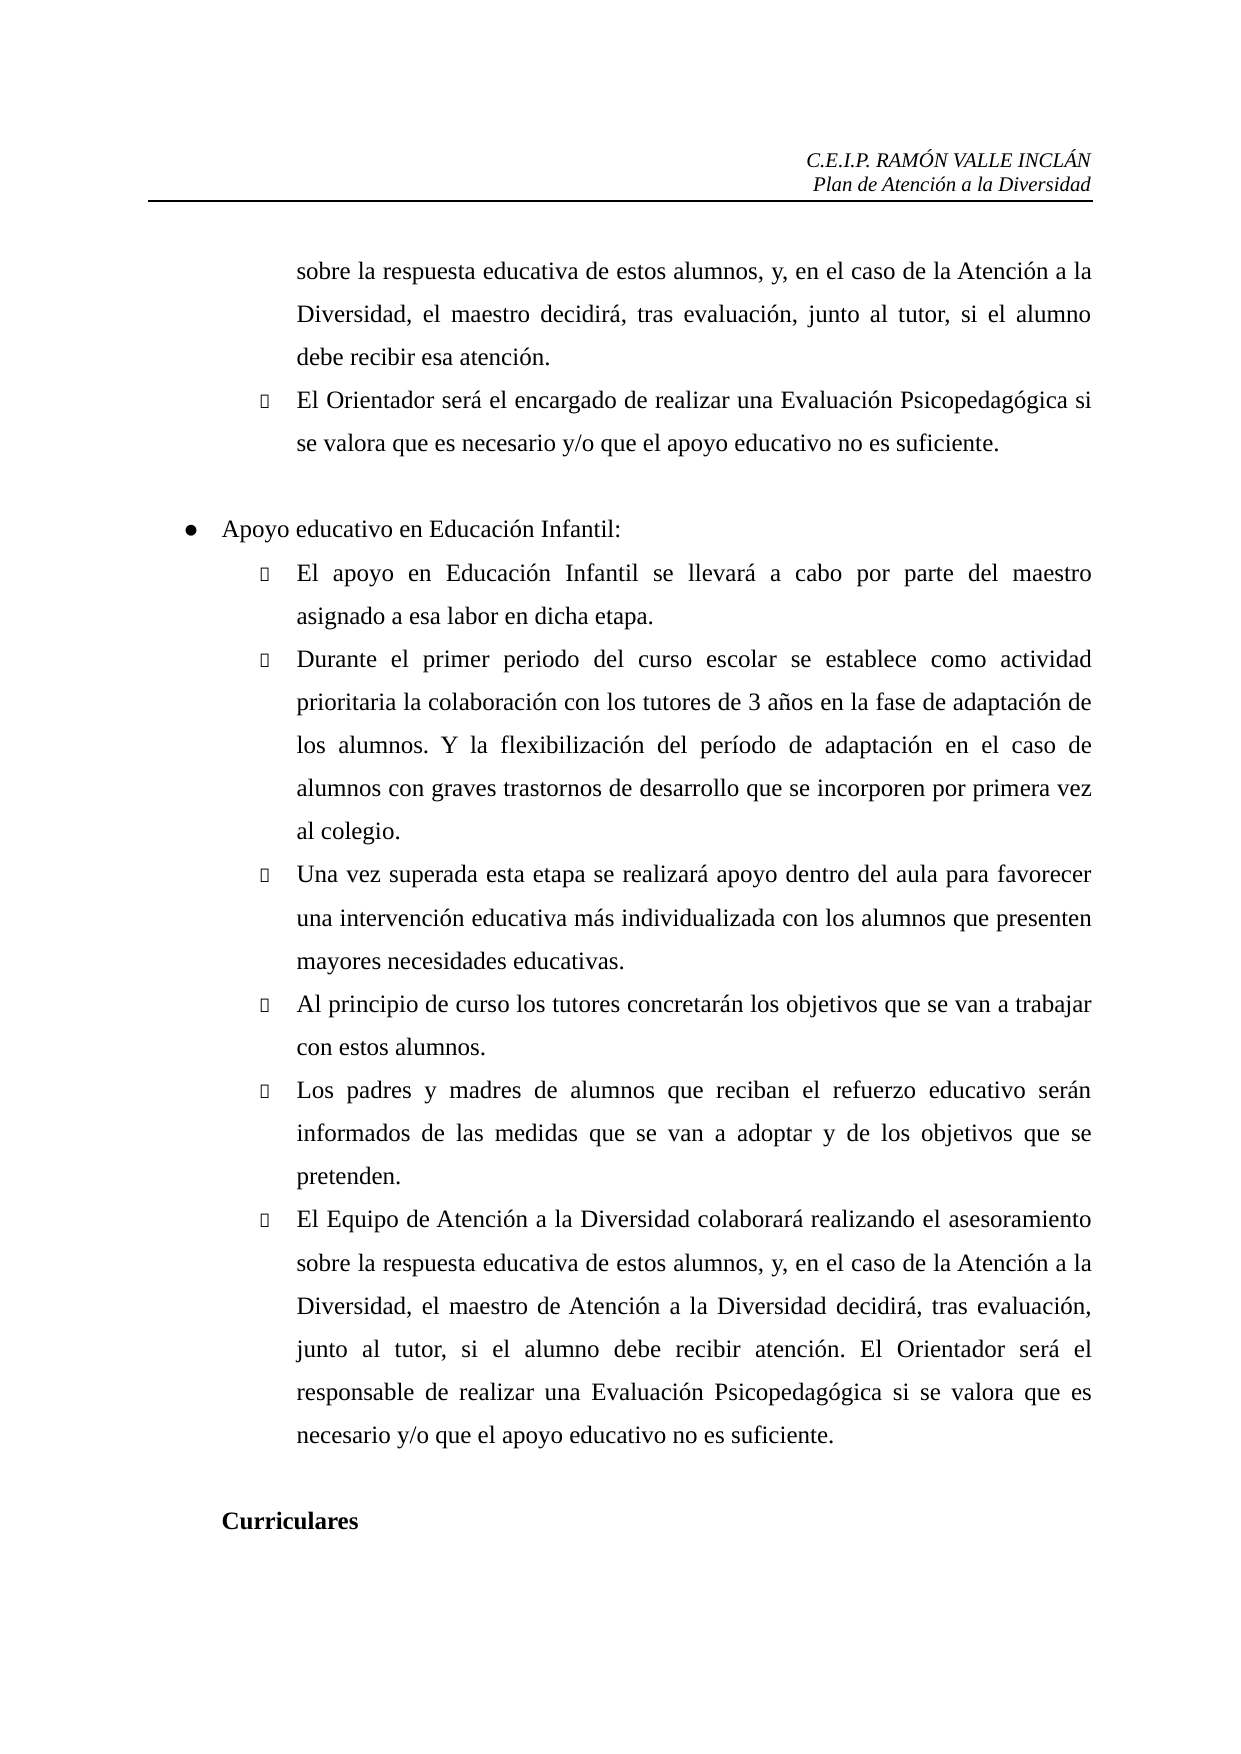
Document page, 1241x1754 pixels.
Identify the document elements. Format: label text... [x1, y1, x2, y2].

list El apoyo en Educación Infantil se llevará a cabo por parte del maestro asignado a esa labor en dicha etapa. [259, 558, 1093, 629]
list Durante el primer periodo del curso escolar se establece como actividad prioritaria la colaboración con los tutores de 3 años en la fase de adaptación de los alumnos. Y la flexibilización del período de adaptación en el caso de alumnos con graves trastornos de desarrollo que se incorporen por primera vez al colegio. [259, 644, 1093, 845]
list El Orientador será el encargado de realizar una Evaluación Psicopedagógica si se valora que es necesario y/o que el apoyo educativo no es suficiente. [259, 385, 1093, 457]
list sobre la respuesta educativa de estos alumnos, y, en el caso de la Atención a la Diversidad, el maestro decidirá, tras evaluación, junto al tutor, si el alumno debe recibir esa atención. [259, 256, 1093, 371]
list Apoyo educativo en Educación Infantil: [184, 514, 1093, 543]
list Al principio de curso los tutores concretarán los objetivos que se van a trabajar con estos alumnos. [259, 989, 1093, 1061]
list El Equipo de Atención a la Diversidad colaborará realizando el asesoramiento sobre la respuesta educativa de estos alumnos, y, en el caso de la Atención a la Diversidad, el maestro de Atención a la Diversidad decidirá, tras evaluación, junto al tutor, si el alumno debe recibir atención. El Orientador será el responsable de realizar una Evaluación Psicopedagógica si se valora que es necesario y/o que el apoyo educativo no es suficiente. [259, 1204, 1093, 1449]
text Curriculares [148, 1506, 1093, 1535]
list Una vez superada esta etapa se realizará apoyo dentro del aula para favorecer una intervención educativa más individualizada con los alumnos que presenten mayores necesidades educativas. [259, 859, 1093, 974]
list Los padres y madres de alumnos que reciban el refuerzo educativo serán informados de las medidas que se van a adoptar y de los objetivos que se pretenden. [259, 1075, 1093, 1190]
